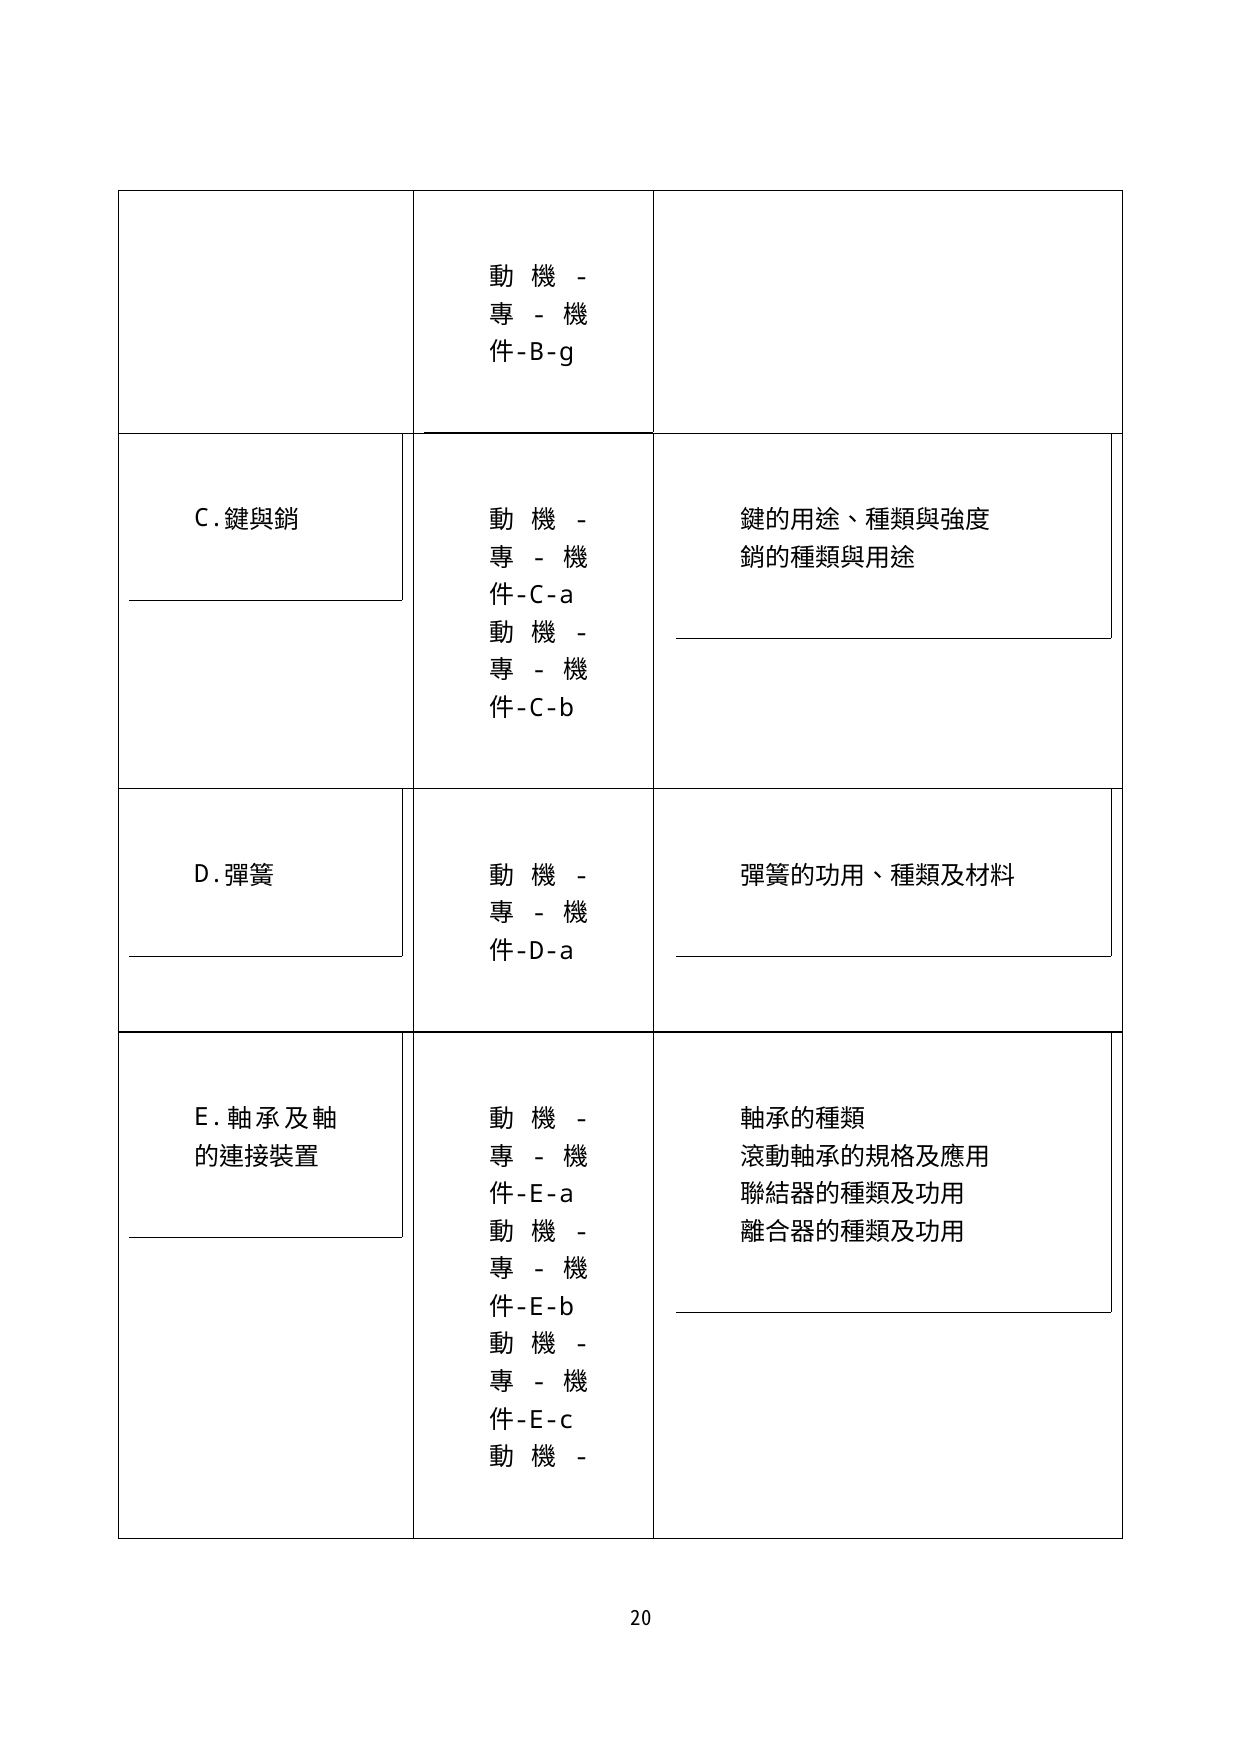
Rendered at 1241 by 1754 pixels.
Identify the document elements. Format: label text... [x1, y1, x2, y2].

table_cell 動機-專-機件-C-a 動機-專-機件-C-b [414, 434, 653, 788]
table_cell [119, 191, 413, 432]
table_cell [654, 789, 664, 1031]
table_cell E.軸承及軸的連接裝置 [119, 1033, 413, 1538]
table_cell 鍵的用途、種類與強度 銷的種類與用途 [665, 434, 1122, 788]
table_cell [654, 1033, 664, 1538]
table_cell 軸承的種類 滾動軸承的規格及應用 聯結器的種類及功用 離合器的種類及功用 [665, 1033, 1122, 1538]
table_cell [654, 434, 664, 788]
table_cell 彈簧的功用、種類及材料 [665, 789, 1122, 1031]
table_cell D.彈簧 [119, 789, 413, 1031]
table_cell 動機-專-機件-E-a 動機-專-機件-E-b 動機-專-機件-E-c 動機- [414, 1033, 653, 1538]
table_cell C.鍵與銷 [119, 434, 413, 788]
table_cell 動機-專-機件-B-g [414, 191, 653, 432]
table_cell [654, 191, 664, 432]
table_cell 動機-專-機件-D-a [414, 789, 653, 1031]
table_cell [665, 191, 1122, 432]
